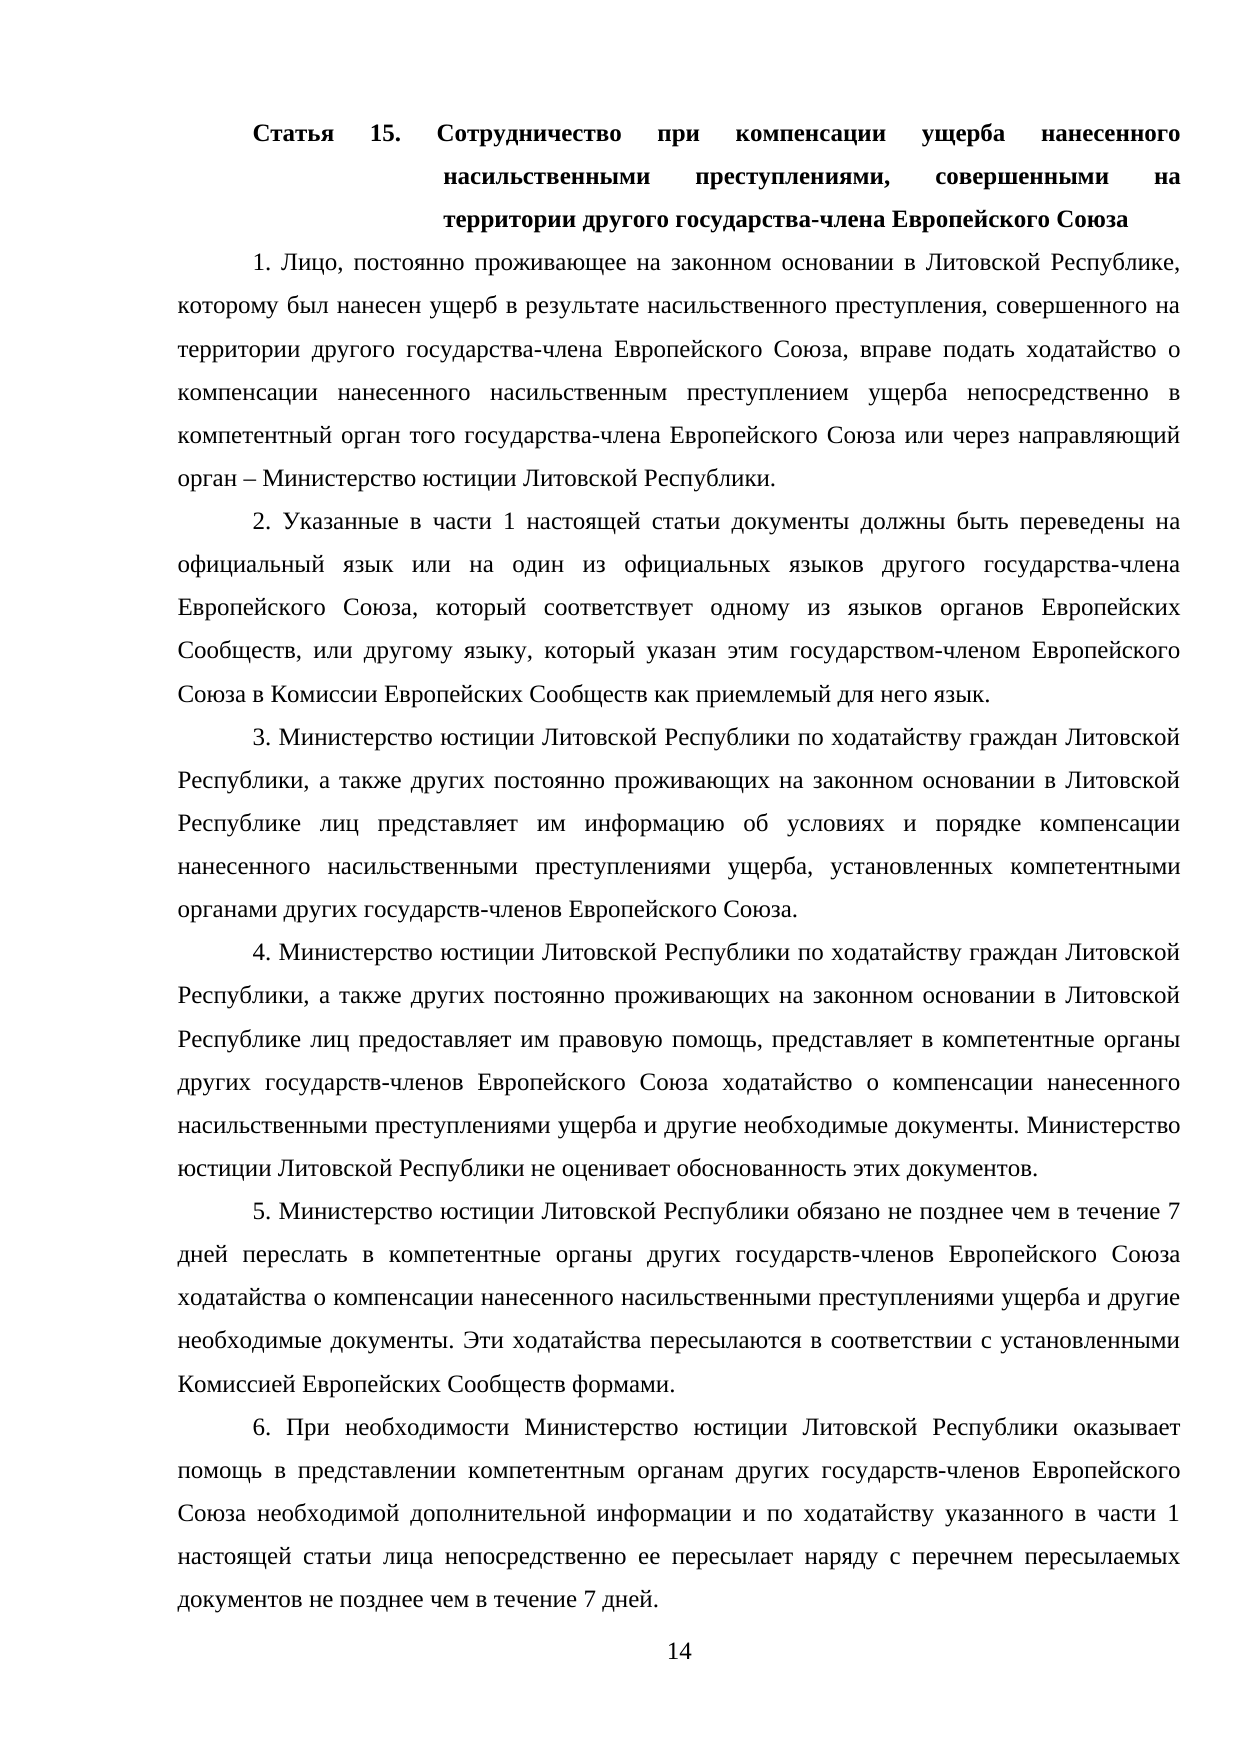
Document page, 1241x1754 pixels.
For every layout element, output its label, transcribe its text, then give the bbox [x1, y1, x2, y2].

text 1. Лицо, постоянно проживающее на законном основании в Литовской Республике, которому был нанесен ущерб в результате насильственного преступления, совершенного на территории другого государства-члена Европейского Союза, вправе подать ходатайство о компенсации нанесенного насильственным преступлением ущерба непосредственно в компетентный орган того государства-члена Европейского Союза или через направляющий орган – Министерство юстиции Литовской Республики. [177, 247, 1181, 492]
text 5. Министерство юстиции Литовской Республики обязано не позднее чем в течение 7 дней переслать в компетентные органы других государств-членов Европейского Союза ходатайства о компенсации нанесенного насильственными преступлениями ущерба и другие необходимые документы. Эти ходатайства пересылаются в соответствии с установленными Комиссией Европейских Сообществ формами. [177, 1196, 1181, 1397]
text Статья 15. Сотрудничество при компенсации ущерба нанесенного насильственными преступлениями, совершенными на территории другого государства-члена Европейского Союза [252, 118, 1181, 233]
text 3. Министерство юстиции Литовской Республики по ходатайству граждан Литовской Республики, а также других постоянно проживающих на законном основании в Литовской Республике лиц представляет им информацию об условиях и порядке компенсации нанесенного насильственными преступлениями ущерба, установленных компетентными органами других государств-членов Европейского Союза. [177, 722, 1181, 923]
text 6. При необходимости Министерство юстиции Литовской Республики оказывает помощь в представлении компетентным органам других государств-членов Европейского Союза необходимой дополнительной информации и по ходатайству указанного в части 1 настоящей статьи лица непосредственно ее пересылает наряду с перечнем пересылаемых документов не позднее чем в течение 7 дней. [177, 1412, 1181, 1613]
text 2. Указанные в части 1 настоящей статьи документы должны быть переведены на официальный язык или на один из официальных языков другого государства-члена Европейского Союза, который соответствует одному из языков органов Европейских Сообществ, или другому языку, который указан этим государством-членом Европейского Союза в Комиссии Европейских Сообществ как приемлемый для него язык. [177, 506, 1181, 707]
text 4. Министерство юстиции Литовской Республики по ходатайству граждан Литовской Республики, а также других постоянно проживающих на законном основании в Литовской Республике лиц предоставляет им правовую помощь, представляет в компетентные органы других государств-членов Европейского Союза ходатайство о компенсации нанесенного насильственными преступлениями ущерба и другие необходимые документы. Министерство юстиции Литовской Республики не оценивает обоснованность этих документов. [177, 937, 1181, 1182]
